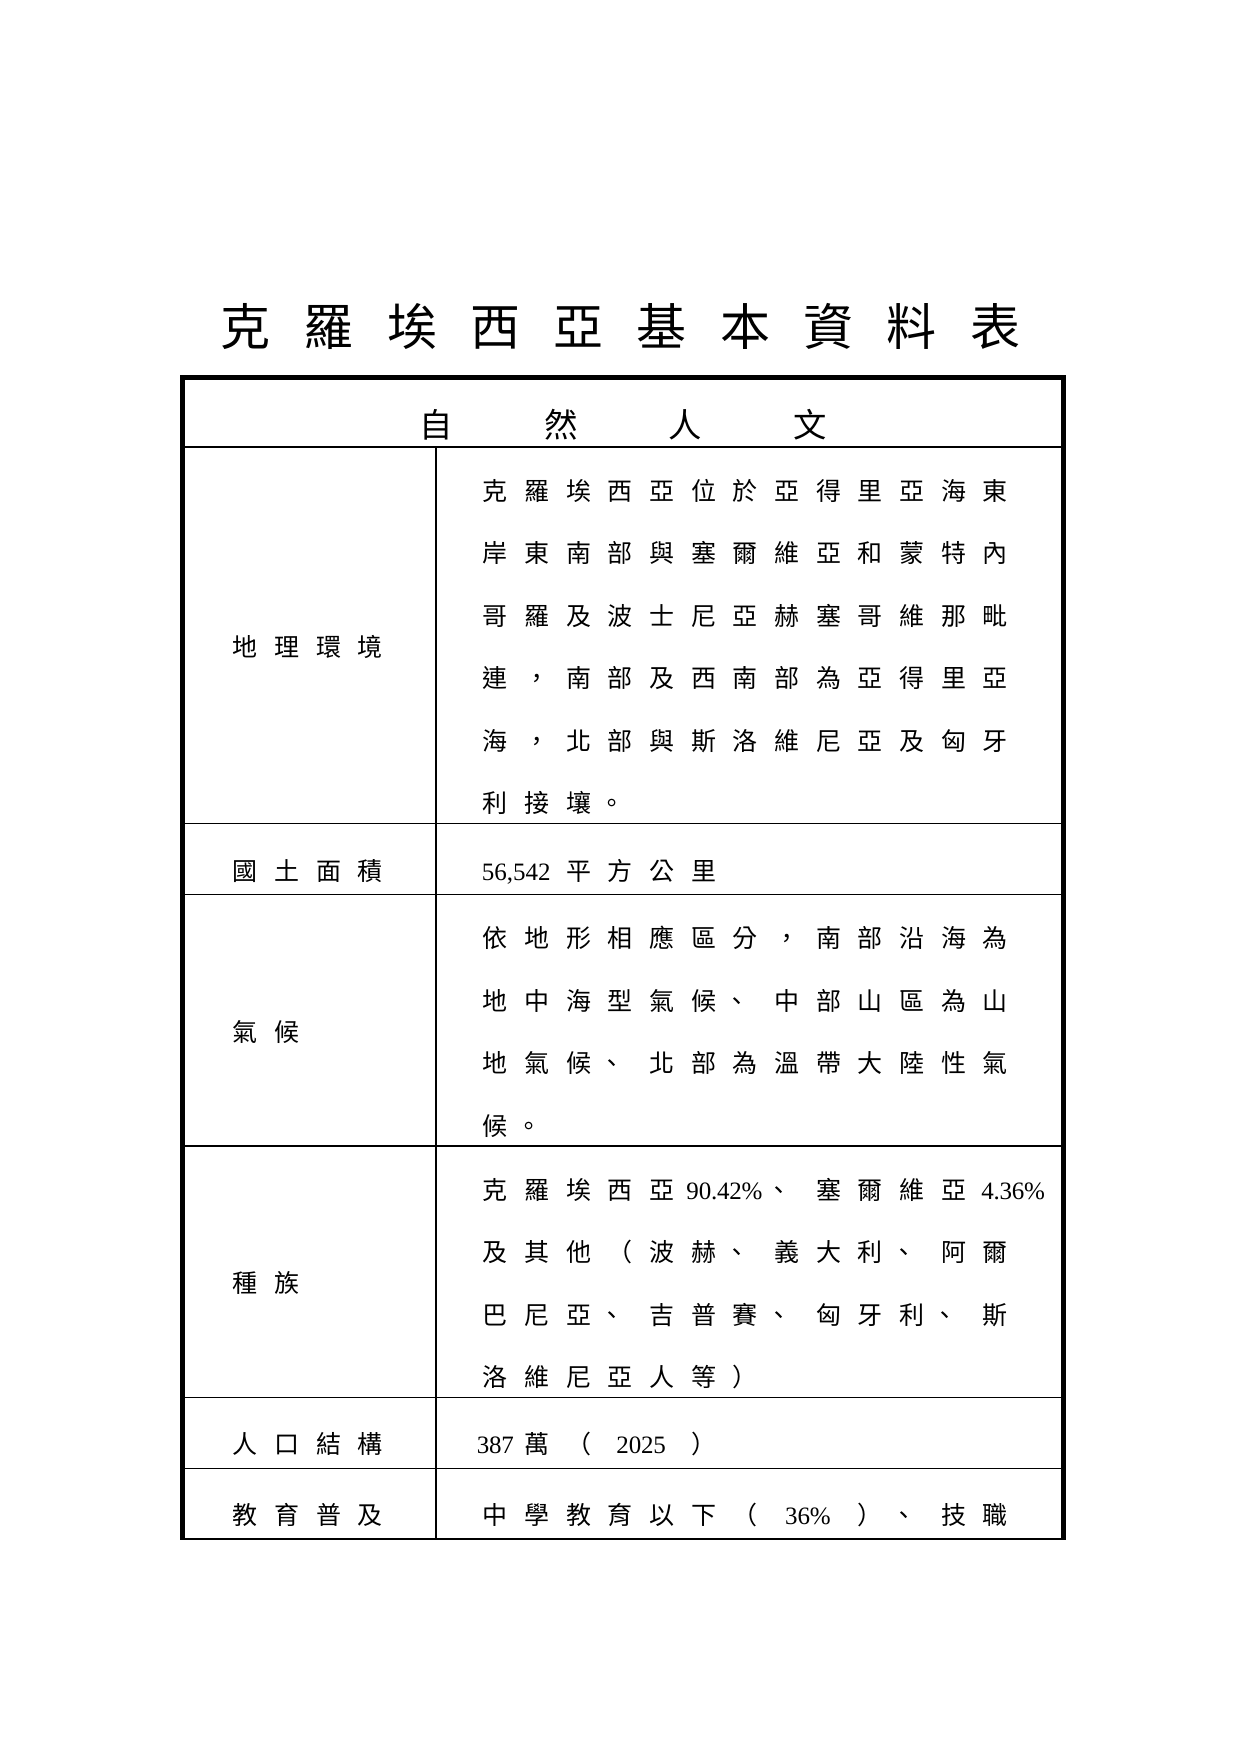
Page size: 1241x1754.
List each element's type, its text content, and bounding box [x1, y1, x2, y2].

table_cell 氣候 [185, 895, 435, 1145]
table_cell 克羅埃西亞位於亞得里亞海東岸東南部與塞爾維亞和蒙特內哥羅及波士尼亞赫塞哥維那毗連，南部及西南部為亞得里亞海，北部與斯洛維尼亞及匈牙利接壤。 [437, 448, 1061, 823]
table_cell 教育普及 [185, 1469, 435, 1538]
table_cell 56,542平方公里 [437, 824, 1061, 893]
table_cell 中學教育以下（36%）、技職 [437, 1469, 1061, 1538]
table_cell 國土面積 [185, 824, 435, 893]
table_cell 人口結構 [185, 1398, 435, 1467]
table_cell 種族 [185, 1147, 435, 1397]
text 克羅埃西亞基本資料表 [183, 250, 1058, 375]
table_cell 依地形相應區分，南部沿海為地中海型氣候、中部山區為山地氣候、北部為溫帶大陸性氣候。 [437, 895, 1061, 1145]
table_cell 地理環境 [185, 448, 435, 823]
table_header 自 然 人 文 [185, 380, 1061, 446]
table_cell 387萬（2025） [437, 1398, 1061, 1467]
table_cell 克羅埃西亞90.42%、塞爾維亞4.36%及其他（波赫、義大利、阿爾巴尼亞、吉普賽、匈牙利、斯洛維尼亞人等） [437, 1147, 1061, 1397]
